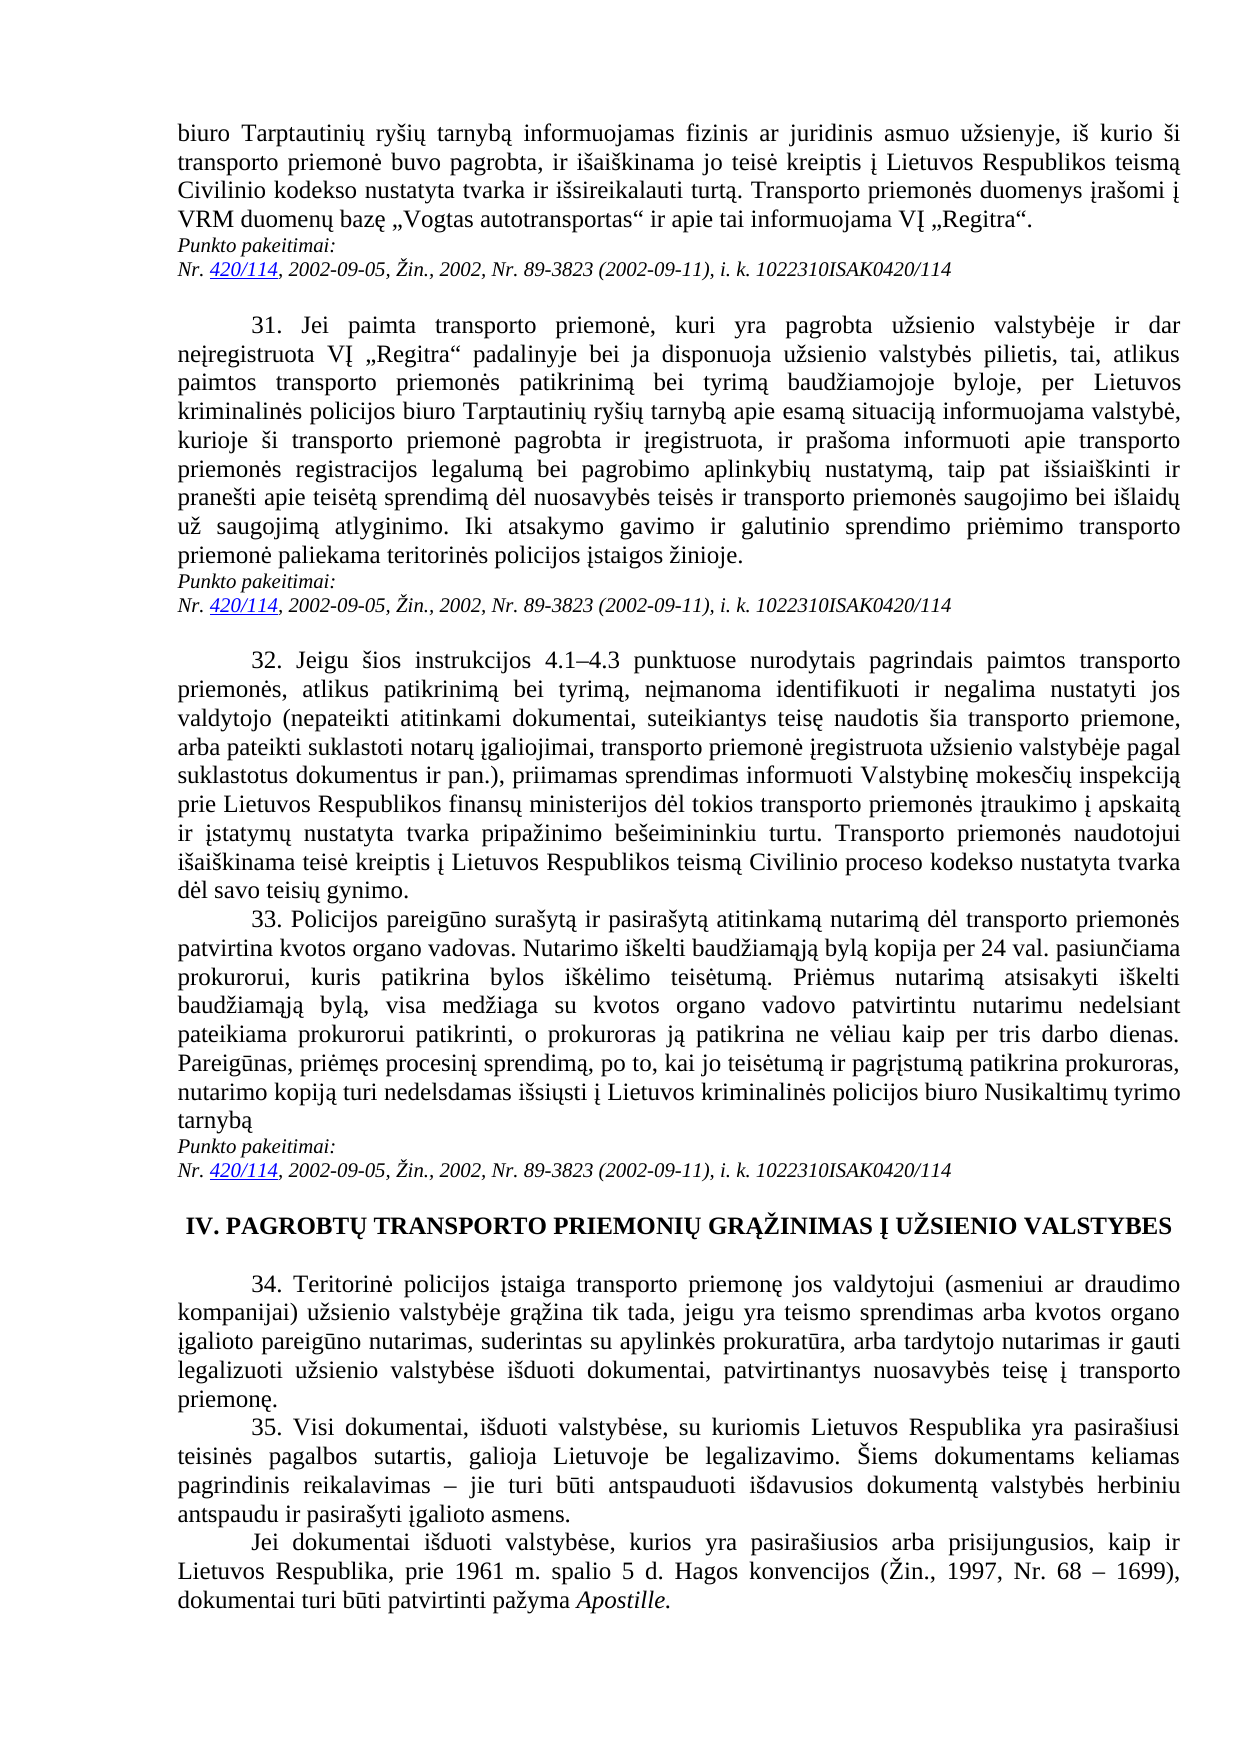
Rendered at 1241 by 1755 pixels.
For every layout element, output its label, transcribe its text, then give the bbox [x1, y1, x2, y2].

text 34. Teritorinė policijos įstaiga transporto priemonę jos valdytojui (asmeniui ar draudimo kompanijai) užsienio valstybėje grąžina tik tada, jeigu yra teismo sprendimas arba kvotos organo įgalioto pareigūno nutarimas, suderintas su apylinkės prokuratūra, arba tardytojo nutarimas ir gauti legalizuoti užsienio valstybėse išduoti dokumentai, patvirtinantys nuosavybės teisę į transporto priemonę. [177, 1269, 1181, 1412]
text Jei dokumentai išduoti valstybėse, kurios yra pasirašiusios arba prisijungusios, kaip ir Lietuvos Respublika, prie 1961 m. spalio 5 d. Hagos konvencijos (Žin., 1997, Nr. 68 – 1699), dokumentai turi būti patvirtinti pažyma Apostille. [177, 1527, 1181, 1614]
text 35. Visi dokumentai, išduoti valstybėse, su kuriomis Lietuvos Respublika yra pasirašiusi teisinės pagalbos sutartis, galioja Lietuvoje be legalizavimo. Šiems dokumentams keliamas pagrindinis reikalavimas – jie turi būti antspauduoti išdavusios dokumentą valstybės herbiniu antspaudu ir pasirašyti įgalioto asmens. [177, 1412, 1181, 1527]
text 31. Jei paimta transporto priemonė, kuri yra pagrobta užsienio valstybėje ir dar neįregistruota VĮ „Regitra“ padalinyje bei ja disponuoja užsienio valstybės pilietis, tai, atlikus paimtos transporto priemonės patikrinimą bei tyrimą baudžiamojoje byloje, per Lietuvos kriminalinės policijos biuro Tarptautinių ryšių tarnybą apie esamą situaciją informuojama valstybė, kurioje ši transporto priemonė pagrobta ir įregistruota, ir prašoma informuoti apie transporto priemonės registracijos legalumą bei pagrobimo aplinkybių nustatymą, taip pat išsiaiškinti ir pranešti apie teisėtą sprendimą dėl nuosavybės teisės ir transporto priemonės saugojimo bei išlaidų už saugojimą atlyginimo. Iki atsakymo gavimo ir galutinio sprendimo priėmimo transporto priemonė paliekama teritorinės policijos įstaigos žinioje. [177, 310, 1181, 569]
text 32. Jeigu šios instrukcijos 4.1–4.3 punktuose nurodytais pagrindais paimtos transporto priemonės, atlikus patikrinimą bei tyrimą, neįmanoma identifikuoti ir negalima nustatyti jos valdytojo (nepateikti atitinkami dokumentai, suteikiantys teisę naudotis šia transporto priemone, arba pateikti suklastoti notarų įgaliojimai, transporto priemonė įregistruota užsienio valstybėje pagal suklastotus dokumentus ir pan.), priimamas sprendimas informuoti Valstybinę mokesčių inspekciją prie Lietuvos Respublikos finansų ministerijos dėl tokios transporto priemonės įtraukimo į apskaitą ir įstatymų nustatyta tvarka pripažinimo bešeimininkiu turtu. Transporto priemonės naudotojui išaiškinama teisė kreiptis į Lietuvos Respublikos teismą Civilinio proceso kodekso nustatyta tvarka dėl savo teisių gynimo. [177, 646, 1181, 904]
text Punkto pakeitimai: [177, 1134, 1181, 1158]
text Punkto pakeitimai: [177, 569, 1181, 593]
text Nr. 420/114, 2002-09-05, Žin., 2002, Nr. 89-3823 (2002-09-11), i. k. 1022310ISAK0420/114 [177, 593, 1181, 617]
text biuro Tarptautinių ryšių tarnybą informuojamas fizinis ar juridinis asmuo užsienyje, iš kurio ši transporto priemonė buvo pagrobta, ir išaiškinama jo teisė kreiptis į Lietuvos Respublikos teismą Civilinio kodekso nustatyta tvarka ir išsireikalauti turtą. Transporto priemonės duomenys įrašomi į VRM duomenų bazę „Vogtas autotransportas“ ir apie tai informuojama VĮ „Regitra“. [177, 118, 1181, 233]
text Nr. 420/114, 2002-09-05, Žin., 2002, Nr. 89-3823 (2002-09-11), i. k. 1022310ISAK0420/114 [177, 257, 1181, 281]
text Punkto pakeitimai: [177, 233, 1181, 257]
text Nr. 420/114, 2002-09-05, Žin., 2002, Nr. 89-3823 (2002-09-11), i. k. 1022310ISAK0420/114 [177, 1158, 1181, 1182]
text 33. Policijos pareigūno surašytą ir pasirašytą atitinkamą nutarimą dėl transporto priemonės patvirtina kvotos organo vadovas. Nutarimo iškelti baudžiamąją bylą kopija per 24 val. pasiunčiama prokurorui, kuris patikrina bylos iškėlimo teisėtumą. Priėmus nutarimą atsisakyti iškelti baudžiamąją bylą, visa medžiaga su kvotos organo vadovo patvirtintu nutarimu nedelsiant pateikiama prokurorui patikrinti, o prokuroras ją patikrina ne vėliau kaip per tris darbo dienas. Pareigūnas, priėmęs procesinį sprendimą, po to, kai jo teisėtumą ir pagrįstumą patikrina prokuroras, nutarimo kopiją turi nedelsdamas išsiųsti į Lietuvos kriminalinės policijos biuro Nusikaltimų tyrimo tarnybą [177, 904, 1181, 1134]
text IV. PAGROBTŲ TRANSPORTO PRIEMONIŲ GRĄŽINIMAS Į UŽSIENIO VALSTYBES [177, 1211, 1181, 1240]
